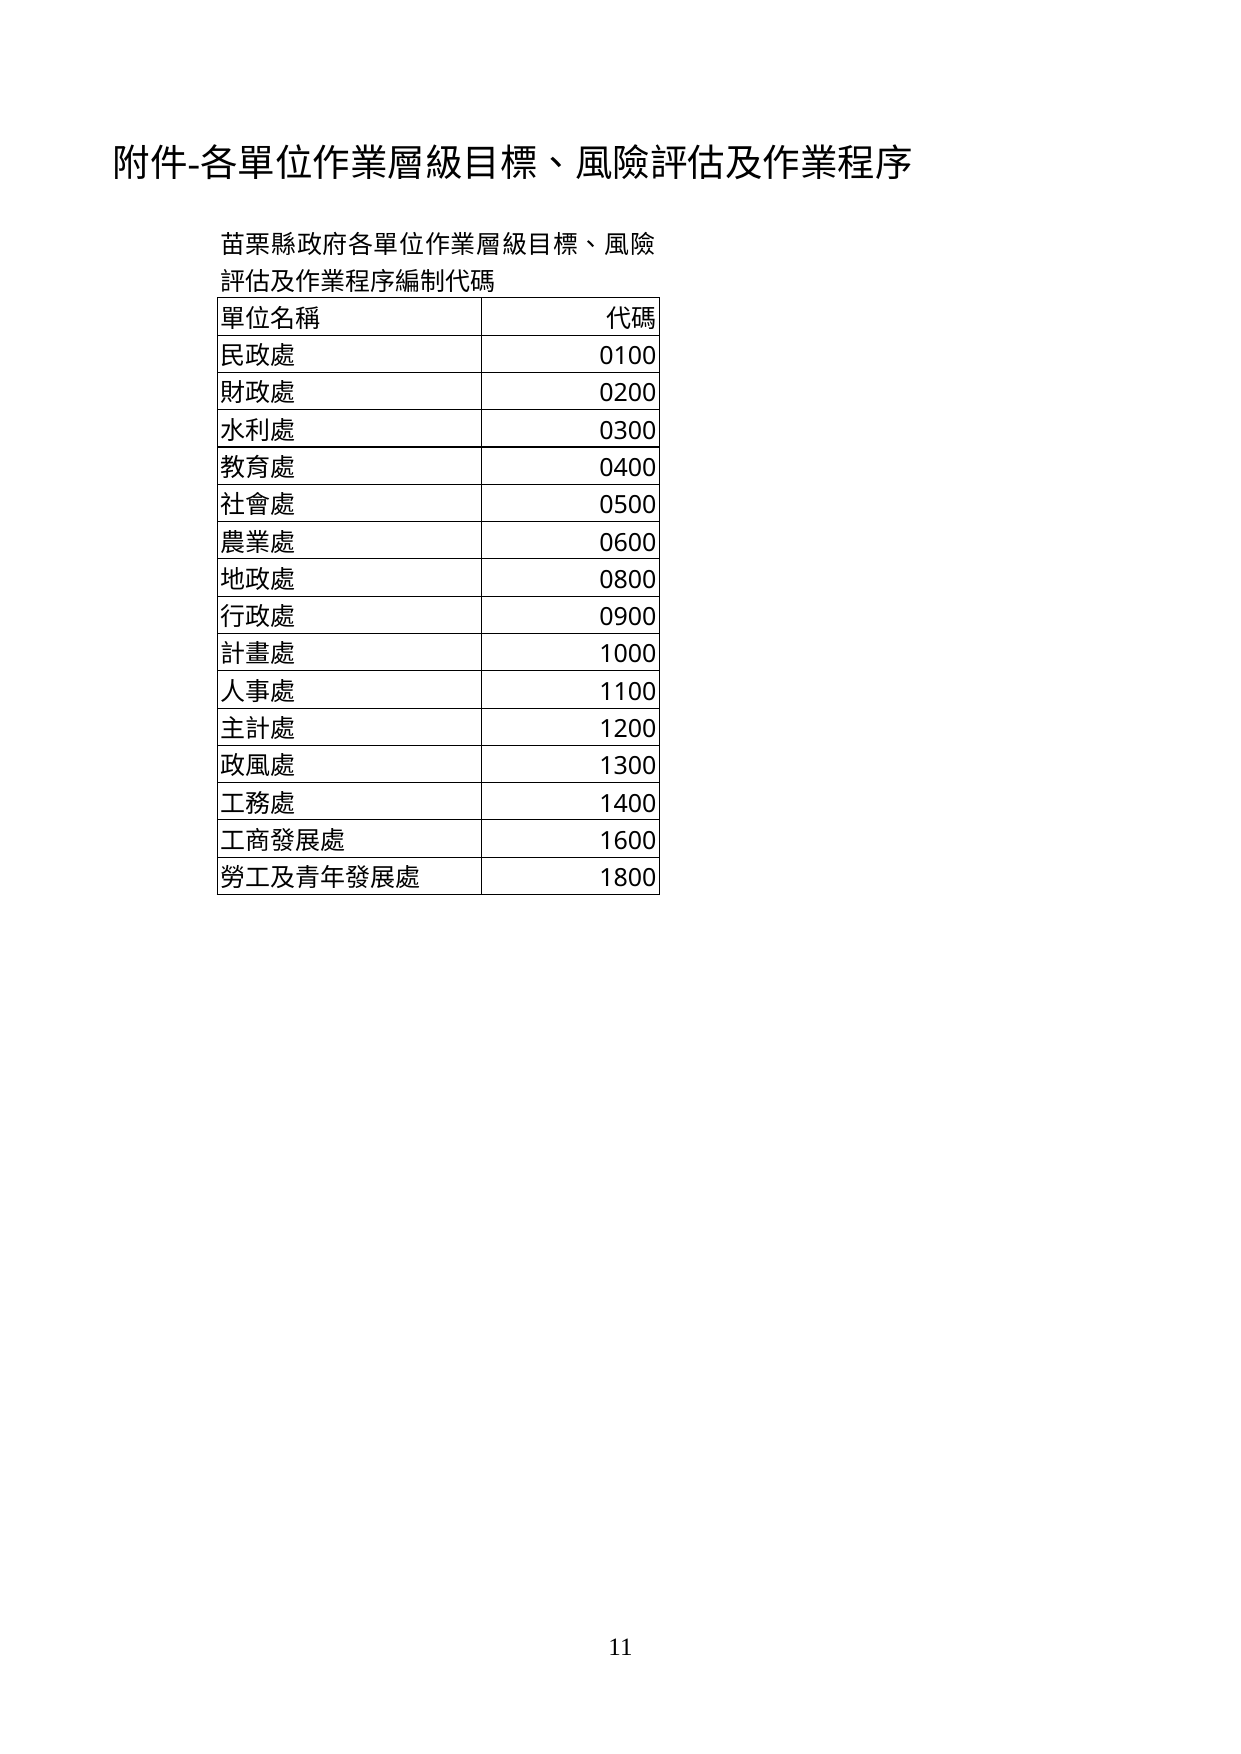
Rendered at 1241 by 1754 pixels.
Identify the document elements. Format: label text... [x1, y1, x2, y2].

table_cell 0400 [482, 448, 659, 484]
table_cell 財政處 [218, 373, 481, 409]
table_cell 社會處 [218, 485, 481, 521]
table_cell 0100 [482, 336, 659, 372]
table_cell 1300 [482, 746, 659, 782]
table_cell 工務處 [218, 783, 481, 819]
table_cell 0500 [482, 485, 659, 521]
table_cell 1000 [482, 634, 659, 670]
table_header 苗栗縣政府各單位作業層級目標、風險評估及作業程序編制代碼 [217, 225, 659, 297]
table_cell 1400 [482, 783, 659, 819]
subtitle 附件-各單位作業層級目標、風險評估及作業程序 [112, 123, 1128, 198]
table_cell 1600 [482, 820, 659, 857]
table_cell 1100 [482, 671, 659, 707]
table_cell 行政處 [218, 597, 481, 633]
table_cell 0800 [482, 559, 659, 596]
table_cell 單位名稱 [218, 298, 481, 334]
table_cell 政風處 [218, 746, 481, 782]
table_cell 教育處 [218, 448, 481, 484]
table_cell 計畫處 [218, 634, 481, 670]
table_cell 農業處 [218, 522, 481, 558]
table_cell 地政處 [218, 559, 481, 596]
table_cell 1800 [482, 858, 659, 894]
table_cell 代碼 [482, 298, 659, 334]
table_cell 0300 [482, 410, 659, 446]
table_cell 0200 [482, 373, 659, 409]
table_cell 主計處 [218, 709, 481, 745]
table_cell 民政處 [218, 336, 481, 372]
table_cell 工商發展處 [218, 820, 481, 857]
table_cell 1200 [482, 709, 659, 745]
table_cell 勞工及青年發展處 [218, 858, 481, 894]
table_cell 0600 [482, 522, 659, 558]
table_cell 人事處 [218, 671, 481, 707]
table_cell 0900 [482, 597, 659, 633]
table_cell 水利處 [218, 410, 481, 446]
